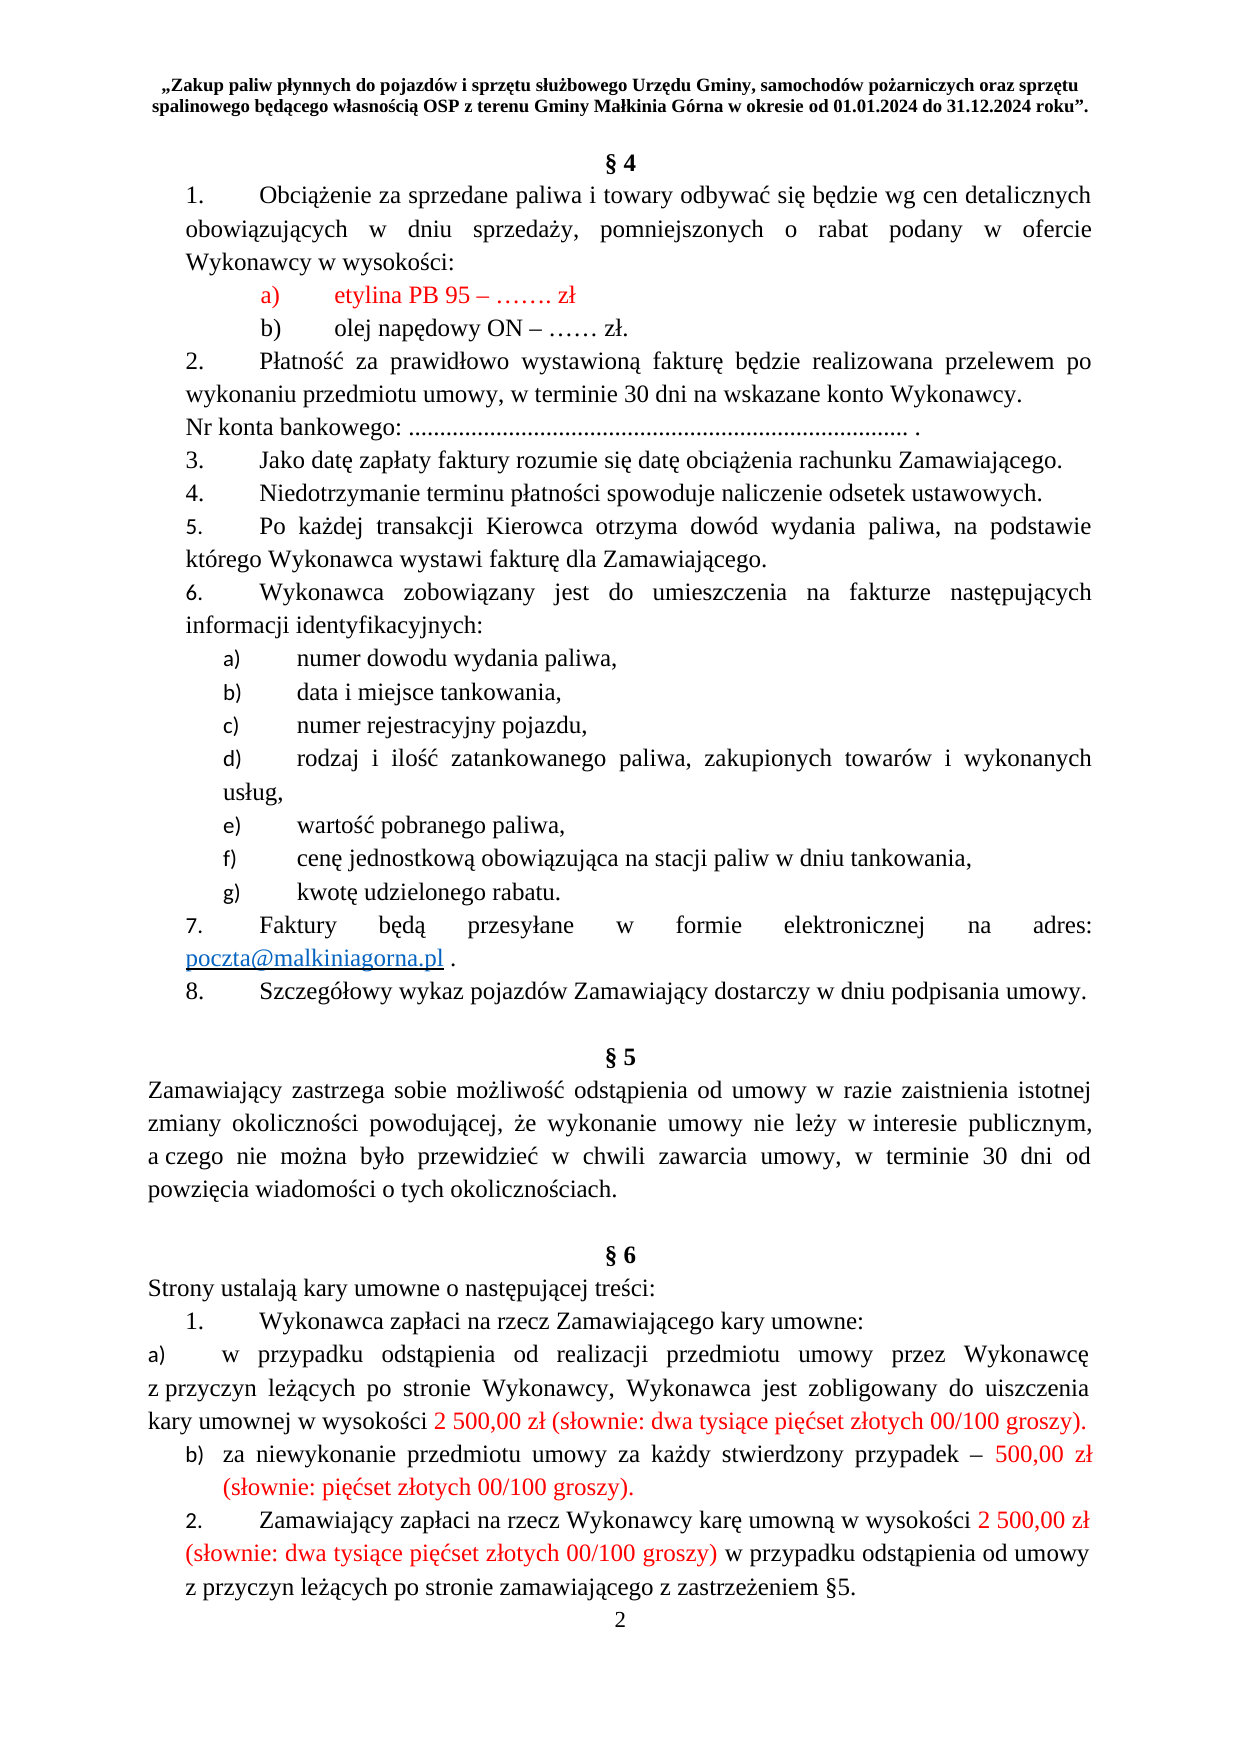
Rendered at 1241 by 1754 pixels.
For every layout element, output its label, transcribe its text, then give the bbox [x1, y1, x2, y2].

list rodzaj i ilość zatankowanego paliwa, zakupionych towarów i wykonanych usług, [223, 743, 1093, 806]
text Zamawiający zastrzega sobie możliwość odstąpienia od umowy w razie zaistnienia istotnej zmiany okoliczności powodującej, że wykonanie umowy nie leży w interesie publicznym, a czego nie można było przewidzieć w chwili zawarcia umowy, w terminie 30 dni od powzięcia wiadomości o tych okolicznościach. [148, 1075, 1093, 1203]
text § 5 [148, 1042, 1093, 1071]
list etylina PB 95 – ……. zł [260, 280, 1093, 308]
list Po każdej transakcji Kierowca otrzyma dowód wydania paliwa, na podstawie którego Wykonawca wystawi fakturę dla Zamawiającego. [185, 511, 1093, 573]
list kwotę udzielonego rabatu. [223, 877, 1093, 906]
list Płatność za prawidłowo wystawioną fakturę będzie realizowana przelewem po wykonaniu przedmiotu umowy, w terminie 30 dni na wskazane konto Wykonawcy. [185, 346, 1093, 407]
list Obciążenie za sprzedane paliwa i towary odbywać się będzie wg cen detalicznych obowiązujących w dniu sprzedaży, pomniejszonych o rabat podany w ofercie Wykonawcy w wysokości: [185, 181, 1093, 275]
list numer dowodu wydania paliwa, [223, 643, 1093, 673]
list Wykonawca zapłaci na rzecz Zamawiającego kary umowne: [185, 1306, 1093, 1335]
list w przypadku odstąpienia od realizacji przedmiotu umowy przez Wykonawcę z przyczyn leżących po stronie Wykonawcy, Wykonawca jest zobligowany do uiszczenia kary umownej w wysokości 2 500,00 zł (słownie: dwa tysiące pięćset złotych 00/100 groszy). [148, 1339, 1090, 1434]
list Zamawiający zapłaci na rzecz Wykonawcy karę umowną w wysokości 2 500,00 zł (słownie: dwa tysiące pięćset złotych 00/100 groszy) w przypadku odstąpienia od umowy z przyczyn leżących po stronie zamawiającego z zastrzeżeniem §5. [185, 1505, 1090, 1600]
text § 6 [148, 1240, 1093, 1269]
list olej napędowy ON – …… zł. [260, 313, 1093, 341]
list numer rejestracyjny pojazdu, [223, 710, 1093, 739]
list Szczegółowy wykaz pojazdów Zamawiający dostarczy w dniu podpisania umowy. [185, 976, 1093, 1005]
list Wykonawca zobowiązany jest do umieszczenia na fakturze następujących informacji identyfikacyjnych: [185, 577, 1093, 639]
list Jako datę zapłaty faktury rozumie się datę obciążenia rachunku Zamawiającego. [185, 445, 1093, 473]
text Strony ustalają kary umowne o następującej treści: [148, 1273, 1093, 1302]
list za niewykonanie przedmiotu umowy za każdy stwierdzony przypadek – 500,00 zł (słownie: pięćset złotych 00/100 groszy). [185, 1439, 1093, 1501]
text § 4 [148, 148, 1093, 176]
list cenę jednostkową obowiązująca na stacji paliw w dniu tankowania, [223, 843, 1093, 872]
list wartość pobranego paliwa, [223, 810, 1093, 839]
list Faktury będą przesyłane w formie elektronicznej na adres: poczta@malkiniagorna.pl . [185, 910, 1093, 972]
list data i miejsce tankowania, [223, 677, 1093, 706]
list Niedotrzymanie terminu płatności spowoduje naliczenie odsetek ustawowych. [185, 478, 1093, 507]
text Nr konta bankowego: ................................................................................ . [185, 412, 1093, 441]
